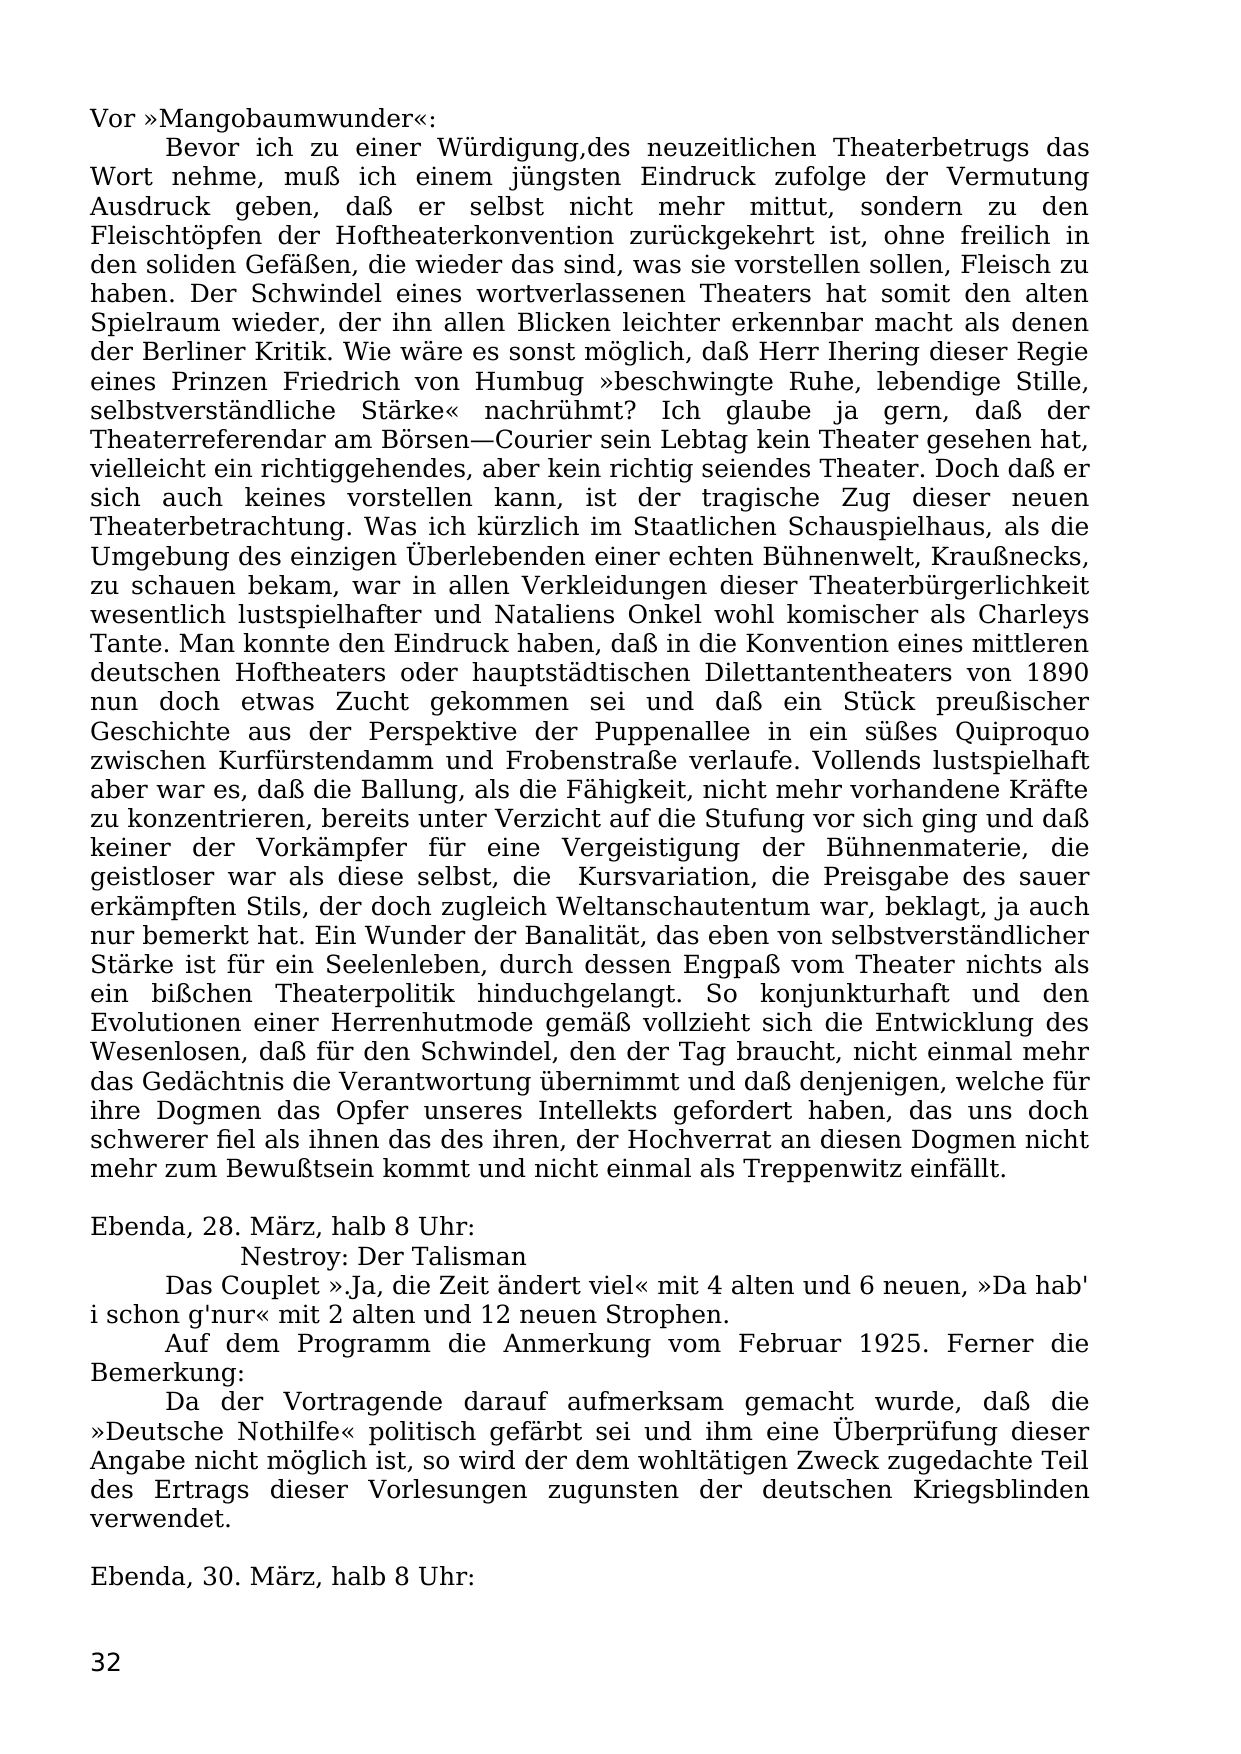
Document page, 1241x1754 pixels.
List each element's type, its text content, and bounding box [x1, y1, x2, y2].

text Ebenda, 28. März, halb 8 Uhr: [90, 1212, 1091, 1242]
text Nestroy: Der Talisman [240, 1242, 1091, 1271]
text Da der Vortragende darauf aufmerksam gemacht wurde, daß die »Deutsche Nothilfe« politisch gefärbt sei und ihm eine Überprüfung dieser Angabe nicht möglich ist, so wird der dem wohltätigen Zweck zugedachte Teil des Ertrags dieser Vorlesungen zugunsten der deutschen Kriegsblinden verwendet. [90, 1387, 1091, 1533]
text Auf dem Programm die Anmerkung vom Februar 1925. Ferner die Bemerkung: [90, 1329, 1091, 1387]
text Bevor ich zu einer Würdigung,des neuzeitlichen Theaterbetrugs das Wort nehme, muß ich einem jüngsten Eindruck zufolge der Vermutung Ausdruck geben, daß er selbst nicht mehr mittut, sondern zu den Fleischtöpfen der Hoftheaterkonvention zurückgekehrt ist, ohne freilich in den soliden Gefäßen, die wieder das sind, was sie vorstellen sollen, Fleisch zu haben. Der Schwindel eines wortverlassenen Theaters hat somit den alten Spielraum wieder, der ihn allen Blicken leichter erkennbar macht als denen der Berliner Kritik. Wie wäre es sonst möglich, daß Herr Ihering dieser Regie eines Prinzen Friedrich von Humbug »beschwingte Ruhe, lebendige Stille, selbstverständliche Stärke« nachrühmt? Ich glaube ja gern, daß der Theaterreferendar am Börsen—Courier sein Lebtag kein Theater gesehen hat, vielleicht ein richtiggehendes, aber kein richtig seiendes Theater. Doch daß er sich auch keines vorstellen kann, ist der tragische Zug dieser neuen Theaterbetrachtung. Was ich kürzlich im Staatlichen Schauspielhaus, als die Umgebung des einzigen Überlebenden einer echten Bühnenwelt, Kraußnecks, zu schauen bekam, war in allen Verkleidungen dieser Theaterbürgerlichkeit wesentlich lustspielhafter und Nataliens Onkel wohl komischer als Charleys Tante. Man konnte den Eindruck haben, daß in die Konvention eines mittleren deutschen Hoftheaters oder hauptstädtischen Dilettantentheaters von 1890 nun doch etwas Zucht gekommen sei und daß ein Stück preußischer Geschichte aus der Perspektive der Puppenallee in ein süßes Quiproquo zwischen Kurfürstendamm und Frobenstraße verlaufe. Vollends lustspielhaft aber war es, daß die Ballung, als die Fähigkeit, nicht mehr vorhandene Kräfte zu konzentrieren, bereits unter Verzicht auf die Stufung vor sich ging und daß keiner der Vorkämpfer für eine Vergeistigung der Bühnenmaterie, die geistloser war als diese selbst, die Kursvariation, die Preisgabe des sauer erkämpften Stils, der doch zugleich Weltanschautentum war, beklagt, ja auch nur bemerkt hat. Ein Wunder der Banalität, das eben von selbstverständlicher Stärke ist für ein Seelenleben, durch dessen Engpaß vom Theater nichts als ein bißchen Theaterpolitik hinduchgelangt. So konjunkturhaft und den Evolutionen einer Herrenhutmode gemäß vollzieht sich die Entwicklung des Wesenlosen, daß für den Schwindel, den der Tag braucht, nicht einmal mehr das Gedächtnis die Verantwortung übernimmt und daß denjenigen, welche für ihre Dogmen das Opfer unseres Intellekts gefordert haben, das uns doch schwerer fiel als ihnen das des ihren, der Hochverrat an diesen Dogmen nicht mehr zum Bewußtsein kommt und nicht einmal als Treppenwitz einfällt. [90, 133, 1091, 1183]
text Vor »Mangobaumwunder«: [90, 104, 1091, 133]
text Ebenda, 30. März, halb 8 Uhr: [90, 1562, 1091, 1592]
text Das Couplet ».Ja, die Zeit ändert viel« mit 4 alten und 6 neuen, »Da hab' i schon g'nur« mit 2 alten und 12 neuen Strophen. [90, 1271, 1091, 1329]
